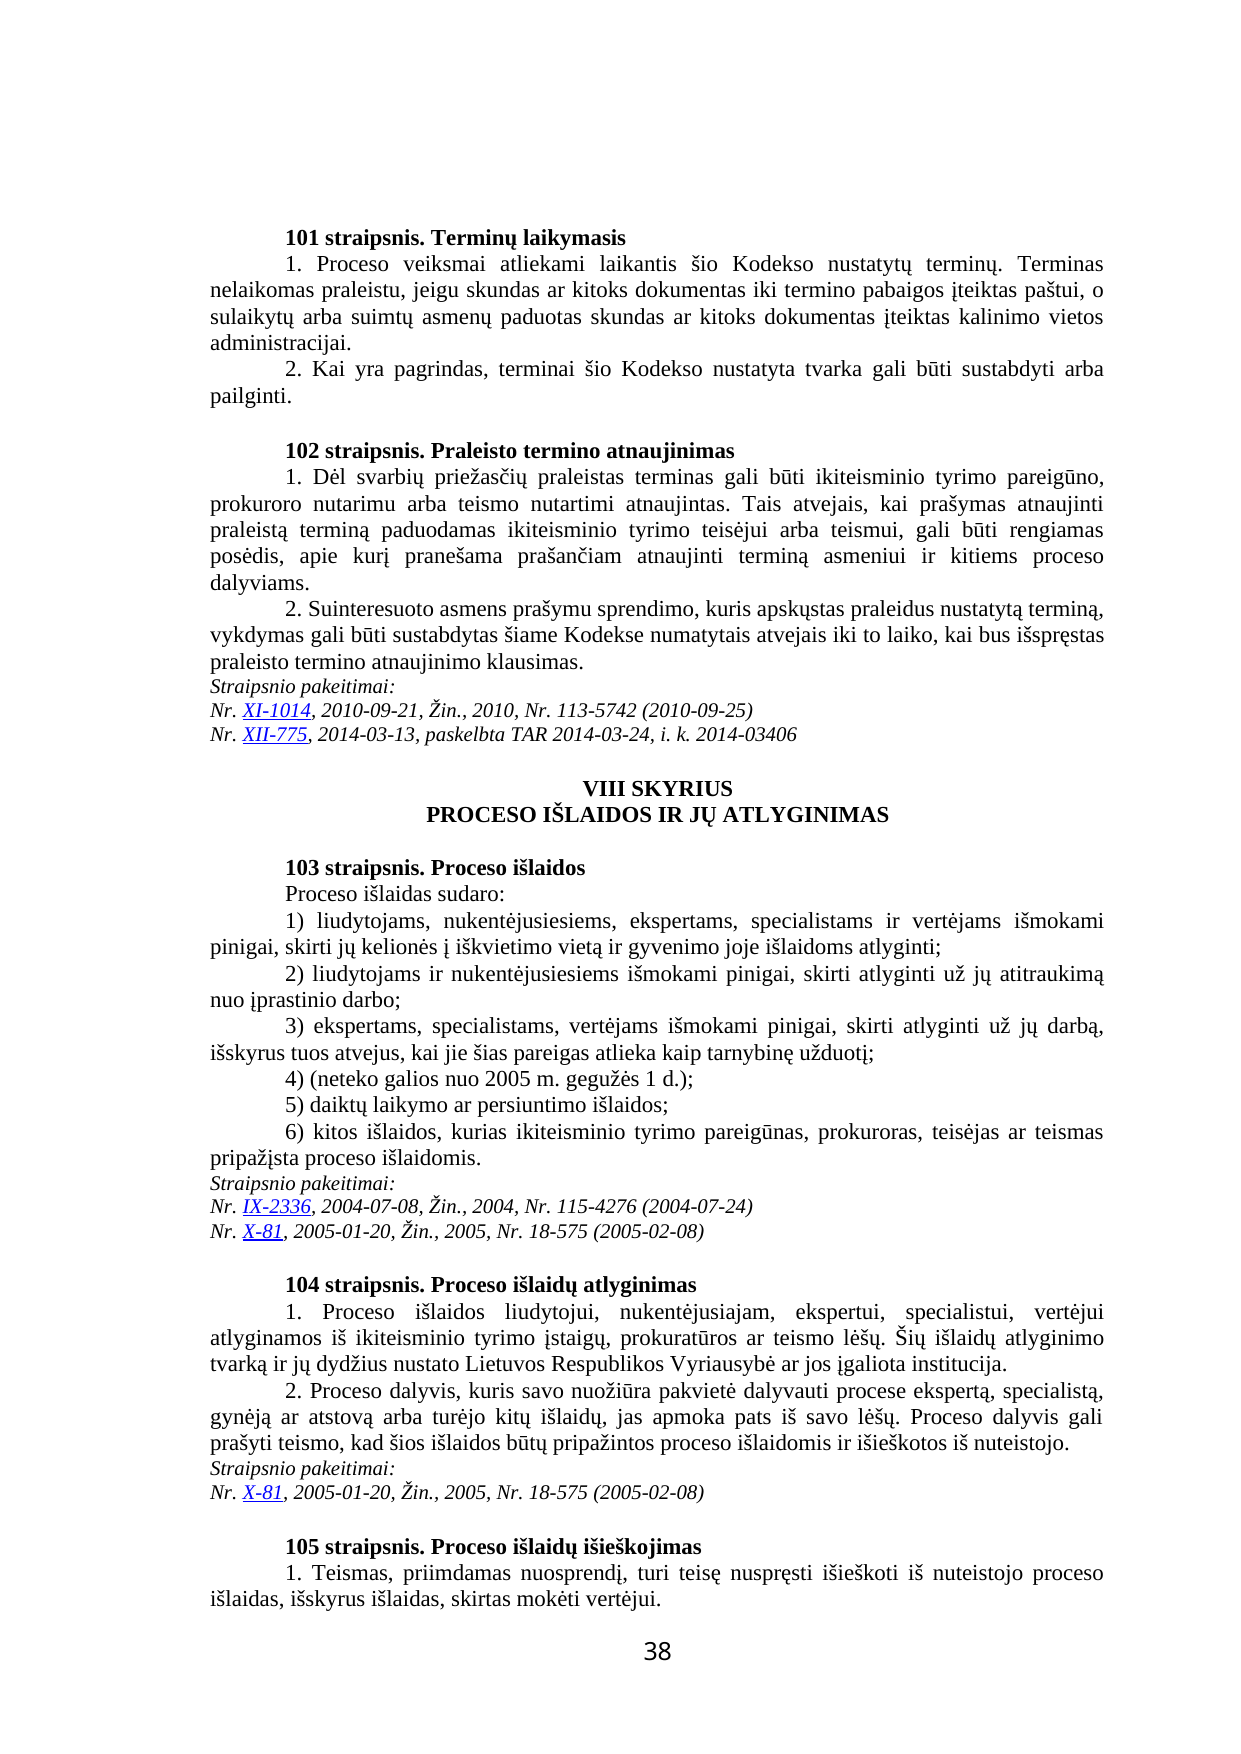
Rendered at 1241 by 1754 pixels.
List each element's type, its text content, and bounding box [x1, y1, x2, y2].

text 1. Proceso veiksmai atliekami laikantis šio Kodekso nustatytų terminų. Terminas nelaikomas praleistu, jeigu skundas ar kitoks dokumentas iki termino pabaigos įteiktas paštui, o sulaikytų arba suimtų asmenų paduotas skundas ar kitoks dokumentas įteiktas kalinimo vietos administracijai. [210, 250, 1106, 356]
text 1. Teismas, priimdamas nuosprendį, turi teisę nuspręsti išieškoti iš nuteistojo proceso išlaidas, išskyrus išlaidas, skirtas mokėti vertėjui. [210, 1559, 1106, 1612]
text 104 straipsnis. Proceso išlaidų atlyginimas [210, 1271, 1106, 1298]
text Nr. XI-1014, 2010-09-21, Žin., 2010, Nr. 113-5742 (2010-09-25) [210, 698, 1106, 722]
text 2. Suinteresuoto asmens prašymu sprendimo, kuris apskųstas praleidus nustatytą terminą, vykdymas gali būti sustabdytas šiame Kodekse numatytais atvejais iki to laiko, kai bus išspręstas praleisto termino atnaujinimo klausimas. [210, 595, 1106, 674]
text Straipsnio pakeitimai: [210, 1456, 1106, 1480]
text 2) liudytojams ir nukentėjusiesiems išmokami pinigai, skirti atlyginti už jų atitraukimą nuo įprastinio darbo; [210, 959, 1106, 1012]
text 5) daiktų laikymo ar persiuntimo išlaidos; [210, 1091, 1106, 1118]
text 6) kitos išlaidos, kurias ikiteisminio tyrimo pareigūnas, prokuroras, teisėjas ar teismas pripažįsta proceso išlaidomis. [210, 1118, 1106, 1170]
text Nr. X-81, 2005-01-20, Žin., 2005, Nr. 18-575 (2005-02-08) [210, 1480, 1106, 1504]
subtitle VIII skyrius [210, 775, 1106, 801]
text 2. Kai yra pagrindas, terminai šio Kodekso nustatyta tvarka gali būti sustabdyti arba pailginti. [210, 356, 1106, 408]
text Nr. IX-2336, 2004-07-08, Žin., 2004, Nr. 115-4276 (2004-07-24) [210, 1194, 1106, 1218]
text Nr. XII-775, 2014-03-13, paskelbta TAR 2014-03-24, i. k. 2014-03406 [210, 722, 1106, 746]
text 101 straipsnis. Terminų laikymasis [210, 224, 1106, 250]
text 1. Proceso išlaidos liudytojui, nukentėjusiajam, ekspertui, specialistui, vertėjui atlyginamos iš ikiteisminio tyrimo įstaigų, prokuratūros ar teismo lėšų. Šių išlaidų atlyginimo tvarką ir jų dydžius nustato Lietuvos Respublikos Vyriausybė ar jos įgaliota institucija. [210, 1298, 1106, 1377]
text Nr. X-81, 2005-01-20, Žin., 2005, Nr. 18-575 (2005-02-08) [210, 1218, 1106, 1243]
text 1. Dėl svarbių priežasčių praleistas terminas gali būti ikiteisminio tyrimo pareigūno, prokuroro nutarimu arba teismo nutartimi atnaujintas. Tais atvejais, kai prašymas atnaujinti praleistą terminą paduodamas ikiteisminio tyrimo teisėjui arba teismui, gali būti rengiamas posėdis, apie kurį pranešama prašančiam atnaujinti terminą asmeniui ir kitiems proceso dalyviams. [210, 463, 1106, 595]
text 105 straipsnis. Proceso išlaidų išieškojimas [210, 1533, 1106, 1559]
text Straipsnio pakeitimai: [210, 674, 1106, 698]
text Straipsnio pakeitimai: [210, 1170, 1106, 1194]
text 3) ekspertams, specialistams, vertėjams išmokami pinigai, skirti atlyginti už jų darbą, išskyrus tuos atvejus, kai jie šias pareigas atlieka kaip tarnybinę užduotį; [210, 1012, 1106, 1065]
text 4) (neteko galios nuo 2005 m. gegužės 1 d.); [210, 1065, 1106, 1091]
text 2. Proceso dalyvis, kuris savo nuožiūra pakvietė dalyvauti procese ekspertą, specialistą, gynėją ar atstovą arba turėjo kitų išlaidų, jas apmoka pats iš savo lėšų. Proceso dalyvis gali prašyti teismo, kad šios išlaidos būtų pripažintos proceso išlaidomis ir išieškotos iš nuteistojo. [210, 1377, 1106, 1456]
text 102 straipsnis. Praleisto termino atnaujinimas [210, 437, 1106, 463]
text 1) liudytojams, nukentėjusiesiems, ekspertams, specialistams ir vertėjams išmokami pinigai, skirti jų kelionės į iškvietimo vietą ir gyvenimo joje išlaidoms atlyginti; [210, 907, 1106, 959]
text Proceso išlaidas sudaro: [210, 881, 1106, 907]
text 103 straipsnis. Proceso išlaidos [210, 854, 1106, 881]
text Proceso išlaidos ir jų atlyginimas [210, 801, 1106, 828]
